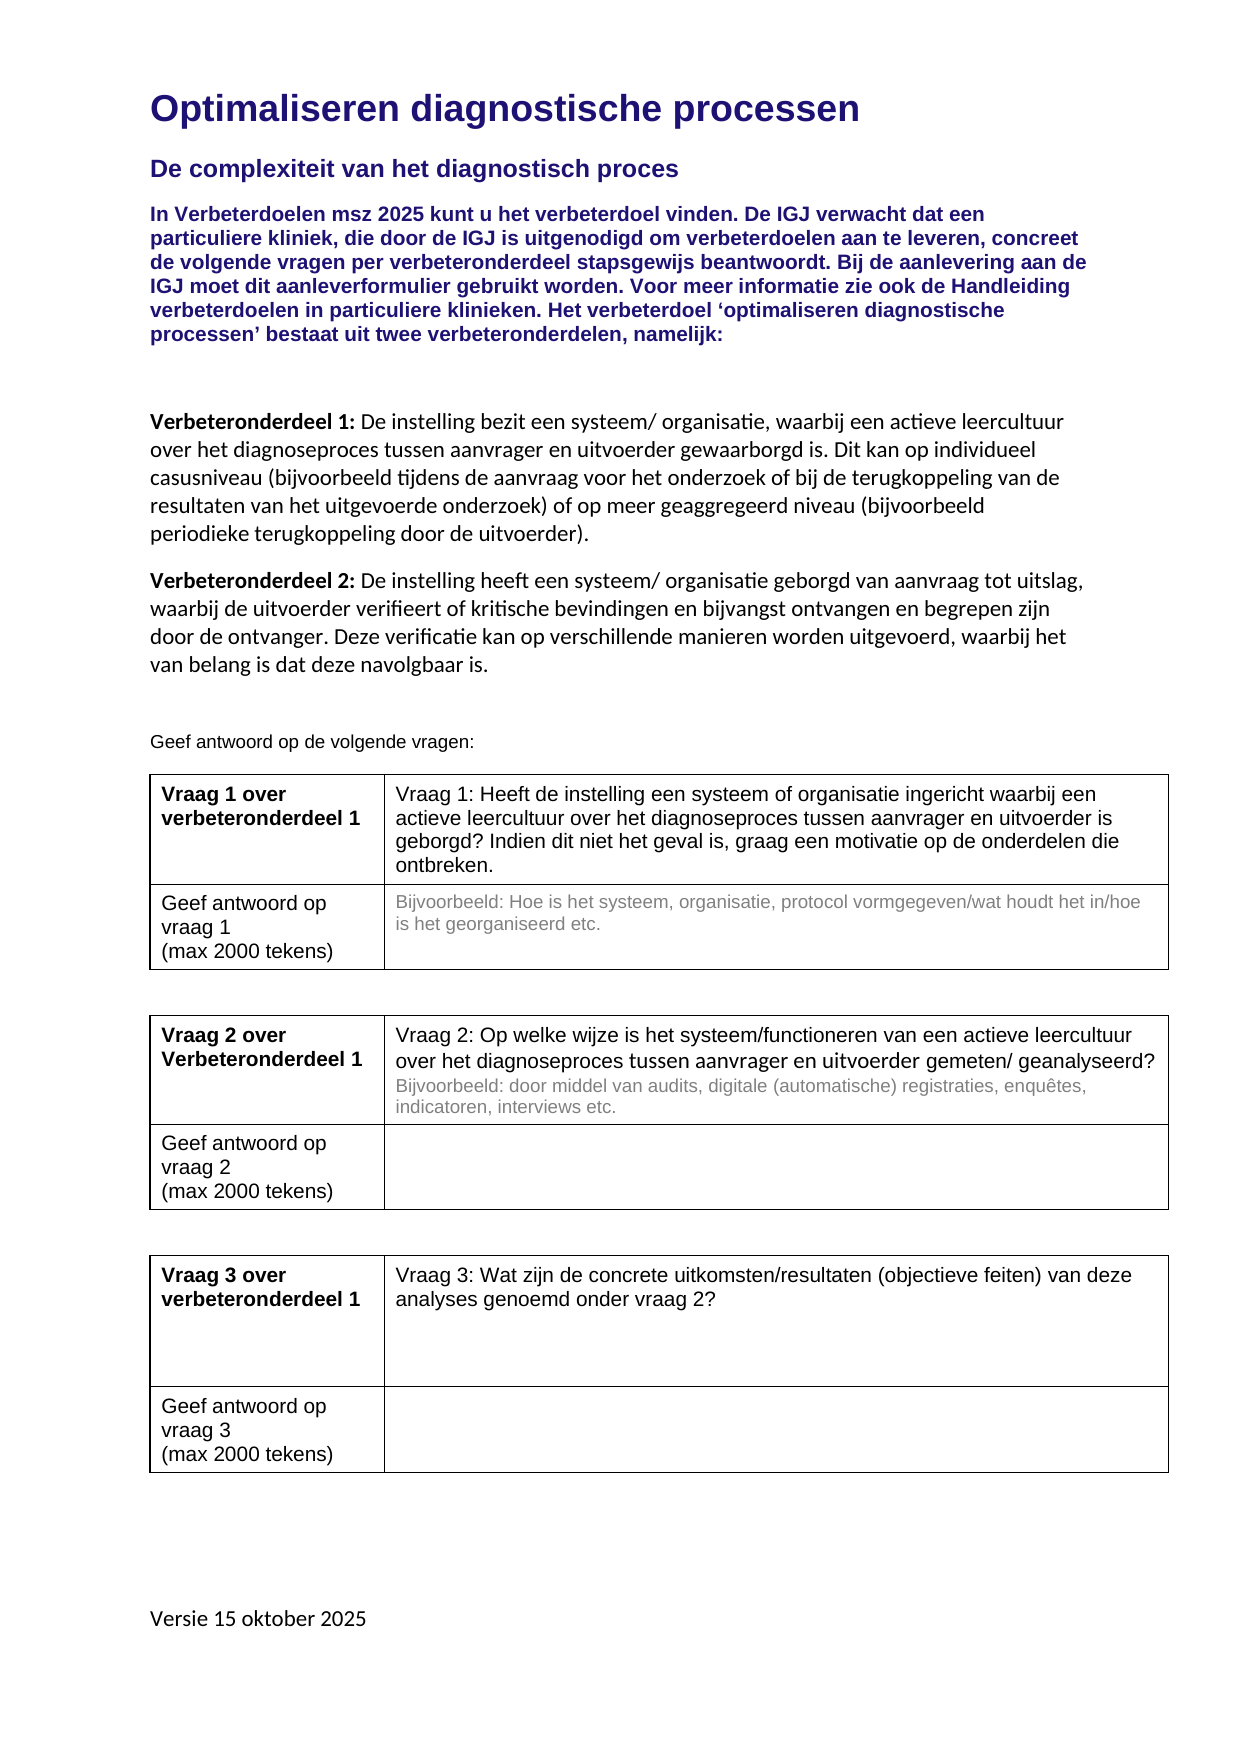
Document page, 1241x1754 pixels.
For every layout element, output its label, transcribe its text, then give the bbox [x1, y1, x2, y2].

table_cell Bijvoorbeeld: Hoe is het systeem, organisatie, protocol vormgegeven/wat houdt het in/hoe is het georganiseerd etc. [385, 885, 1168, 969]
table_cell [385, 1387, 1168, 1472]
text Geef antwoord op de volgende vragen: [150, 731, 1090, 753]
table_header Vraag 3: Wat zijn de concrete uitkomsten/resultaten (objectieve feiten) van deze analyses genoemd onder vraag 2? [385, 1256, 1168, 1386]
text De complexiteit van het diagnostisch proces [150, 154, 1090, 183]
table_cell Geef antwoord op vraag 1 (max 2000 tekens) [151, 885, 384, 969]
text Verbeteronderdeel 2: De instelling heeft een systeem/ organisatie geborgd van aanvraag tot uitslag, waarbij de uitvoerder verifieert of kritische bevindingen en bijvangst ontvangen en begrepen zijn door de ontvanger. Deze verificatie kan op verschillende manieren worden uitgevoerd, waarbij het van belang is dat deze navolgbaar is. [150, 566, 1090, 678]
table_header Vraag 1 over verbeteronderdeel 1 [151, 775, 384, 883]
table_header Vraag 1: Heeft de instelling een systeem of organisatie ingericht waarbij een actieve leercultuur over het diagnoseproces tussen aanvrager en uitvoerder is geborgd? Indien dit niet het geval is, graag een motivatie op de onderdelen die ontbreken. [385, 775, 1168, 883]
text Optimaliseren diagnostische processen [150, 86, 1090, 129]
table_cell [385, 1125, 1168, 1209]
table_cell Geef antwoord op vraag 3 (max 2000 tekens) [151, 1387, 384, 1472]
table_header Vraag 3 over verbeteronderdeel 1 [151, 1256, 384, 1386]
text In Verbeterdoelen msz 2025 kunt u het verbeterdoel vinden. De IGJ verwacht dat een particuliere kliniek, die door de IGJ is uitgenodigd om verbeterdoelen aan te leveren, concreet de volgende vragen per verbeteronderdeel stapsgewijs beantwoordt. Bij de aanlevering aan de IGJ moet dit aanleverformulier gebruikt worden. Voor meer informatie zie ook de Handleiding verbeterdoelen in particuliere klinieken. Het verbeterdoel ‘optimaliseren diagnostische processen’ bestaat uit twee verbeteronderdelen, namelijk: [150, 202, 1090, 346]
text Verbeteronderdeel 1: De instelling bezit een systeem/ organisatie, waarbij een actieve leercultuur over het diagnoseproces tussen aanvrager en uitvoerder gewaarborgd is. Dit kan op individueel casusniveau (bijvoorbeeld tijdens de aanvraag voor het onderzoek of bij de terugkoppeling van de resultaten van het uitgevoerde onderzoek) of op meer geaggregeerd niveau (bijvoorbeeld periodieke terugkoppeling door de uitvoerder). [150, 407, 1090, 547]
table_cell Geef antwoord op vraag 2 (max 2000 tekens) [151, 1125, 384, 1209]
table_header Vraag 2: Op welke wijze is het systeem/functioneren van een actieve leercultuur over het diagnoseproces tussen aanvrager en uitvoerder gemeten/ geanalyseerd? Bijvoorbeeld: door middel van audits, digitale (automatische) registraties, enquêtes, indicatoren, interviews etc. [385, 1016, 1168, 1124]
table_header Vraag 2 over Verbeteronderdeel 1 [151, 1016, 384, 1124]
